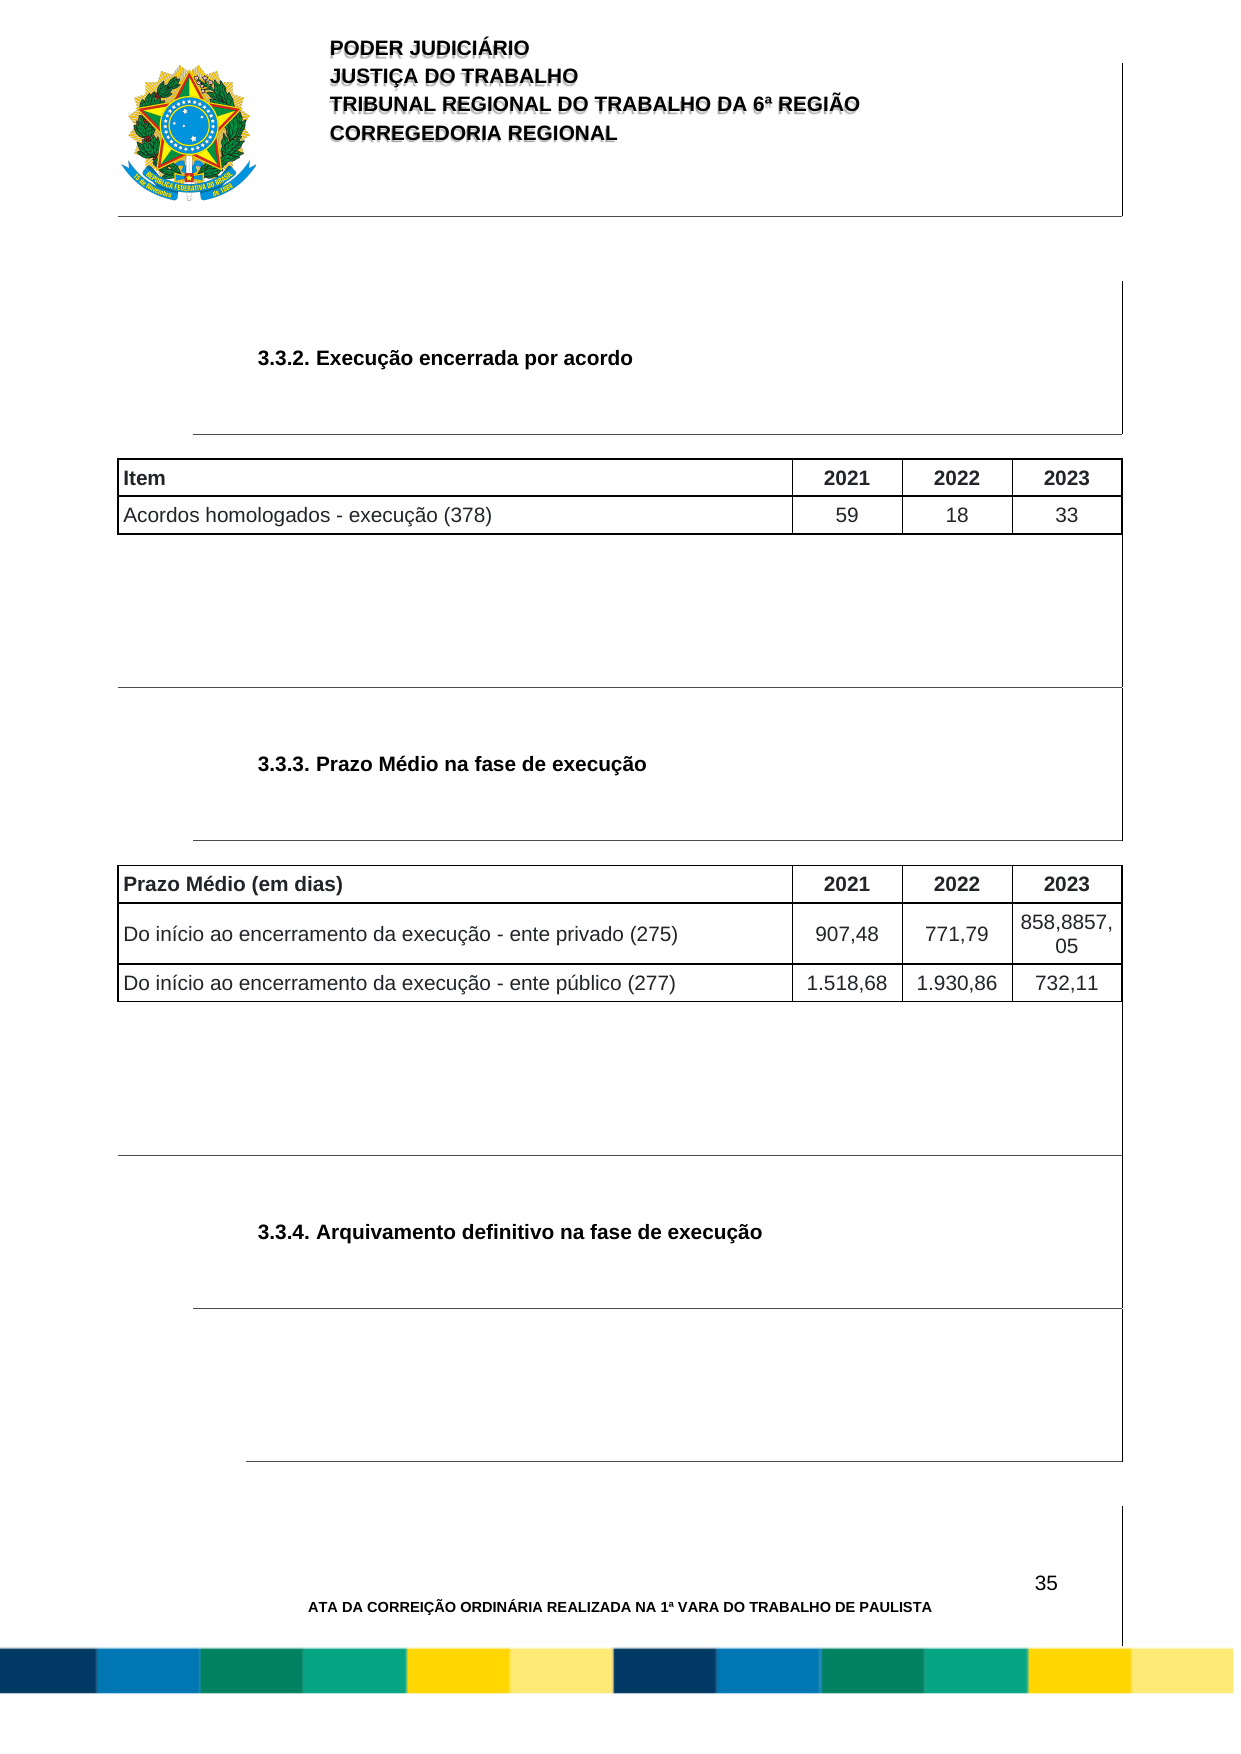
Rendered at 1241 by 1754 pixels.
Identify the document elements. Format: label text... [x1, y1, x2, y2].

table_cell 39 [793, 460, 902, 495]
table_cell 2 [793, 866, 902, 902]
table_cell Conciliação em Conhecimento [1013, 460, 1121, 495]
table_cell Assistente de Secretaria [193, 687, 1122, 840]
table_cell 10 [793, 497, 902, 533]
table_cell - [793, 965, 902, 1001]
table_cell Encerramento de instrução [1013, 866, 1121, 902]
table_cell 15 [903, 866, 1012, 902]
table_cell 54 [903, 460, 1012, 495]
table_cell 7 [793, 904, 902, 963]
table_cell 30.12.2005 [193, 1155, 1122, 1308]
table_cell 19 [903, 904, 1012, 963]
table_cell 15 [119, 460, 792, 495]
table_cell Conciliação em Conhecimento - Semana Nacional de Conciliação [1013, 904, 1121, 963]
table_cell 13 [119, 866, 792, 902]
table_cell 12 [119, 904, 792, 963]
table_cell 47 [903, 497, 1012, 533]
table_cell 2 [119, 965, 792, 1001]
table_cell 37 [119, 497, 792, 533]
table_cell 2 [903, 965, 1012, 1001]
table_cell Conciliação em Execução - Semana Nacional de Conciliação [1013, 497, 1121, 533]
table_cell TECNICO JUDICIARIO [193, 281, 1122, 434]
table_cell Inquirição de testemunha (juízo deprecado) [1013, 965, 1121, 1001]
